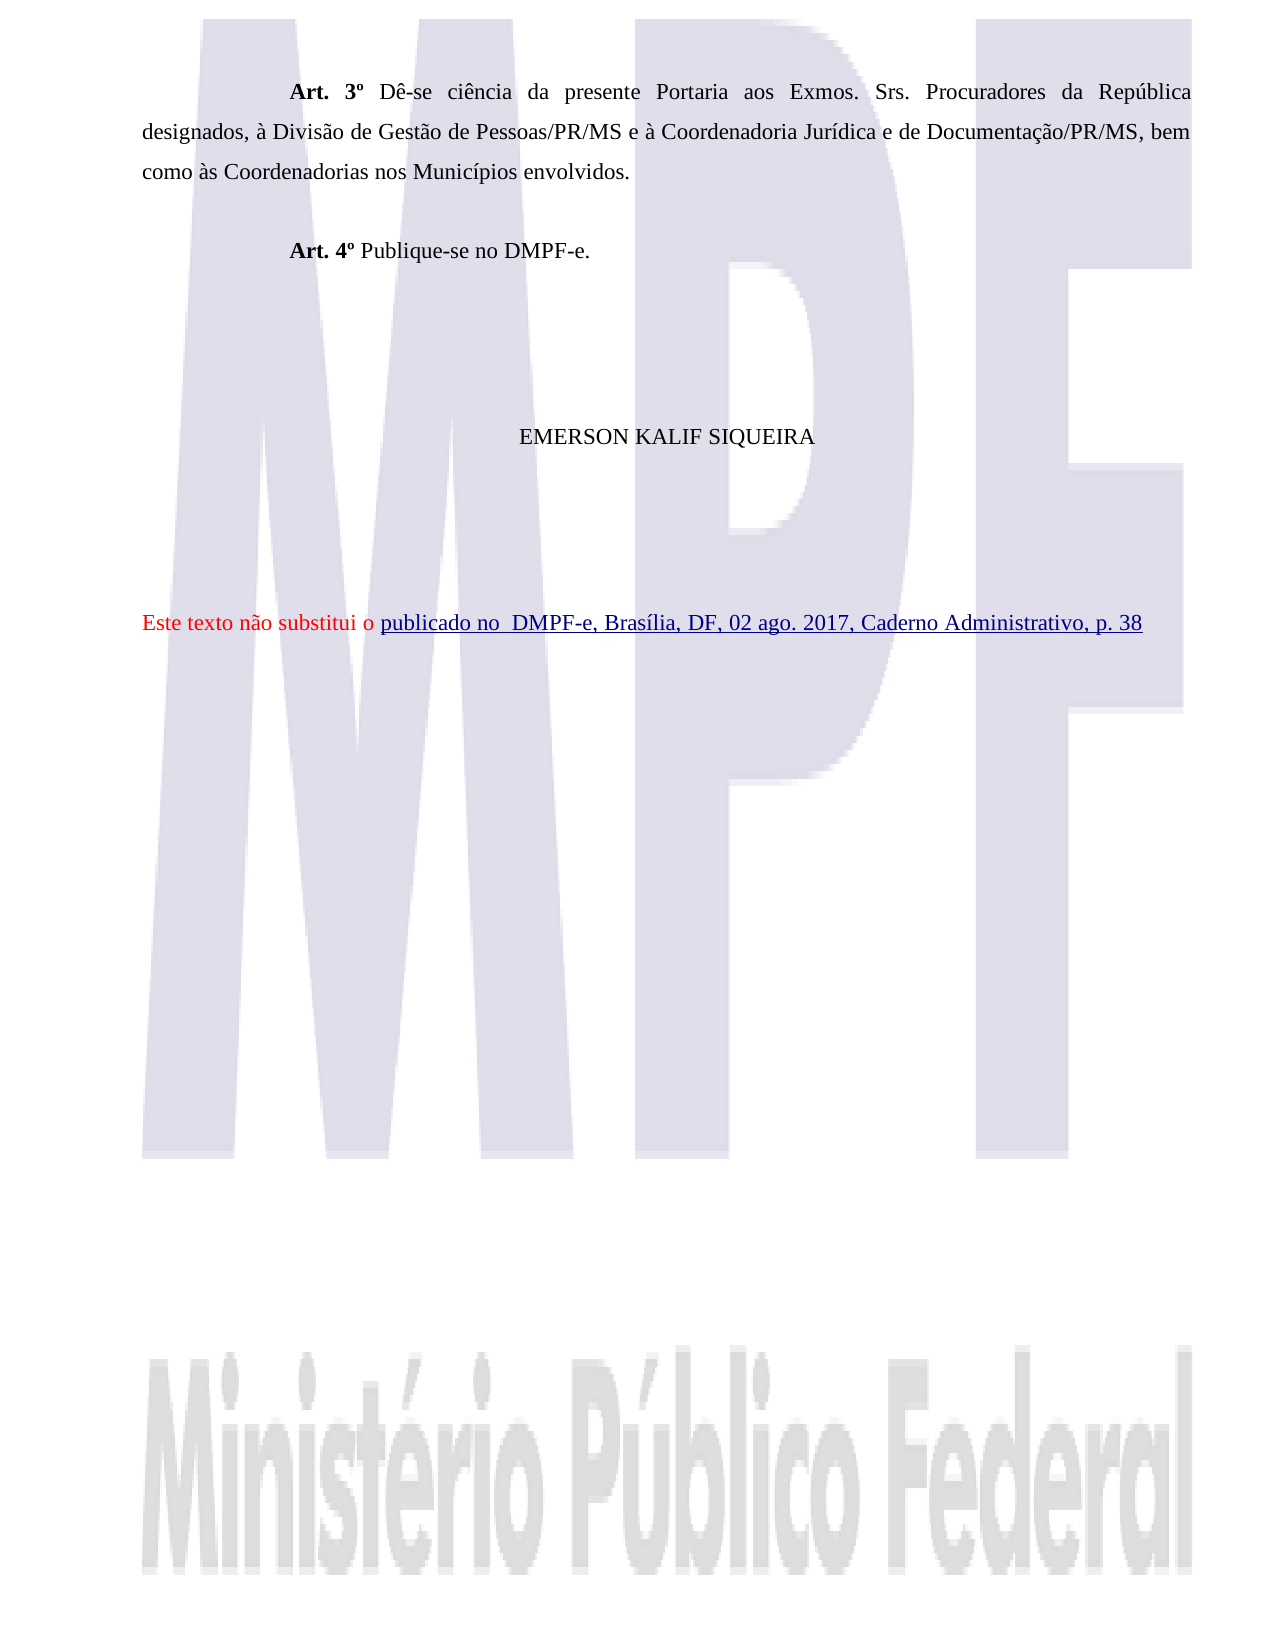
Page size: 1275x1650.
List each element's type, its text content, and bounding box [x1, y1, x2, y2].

text EMERSON KALIF SIQUEIRA [142, 423, 1192, 449]
text Art. 3º Dê-se ciência da presente Portaria aos Exmos. Srs. Procuradores da República designados, à Divisão de Gestão de Pessoas/PR/MS e à Coordenadoria Jurídica e de Documentação/PR/MS, bem como às Coordenadorias nos Municípios envolvidos. [142, 78, 1192, 184]
text Art. 4º Publique-se no DMPF-e. [142, 237, 1192, 264]
text Este texto não substitui o publicado no DMPF-e, Brasília, DF, 02 ago. 2017, Caderno Administrativo, p. 38 [142, 609, 1192, 636]
picture [141, 19, 1193, 1575]
